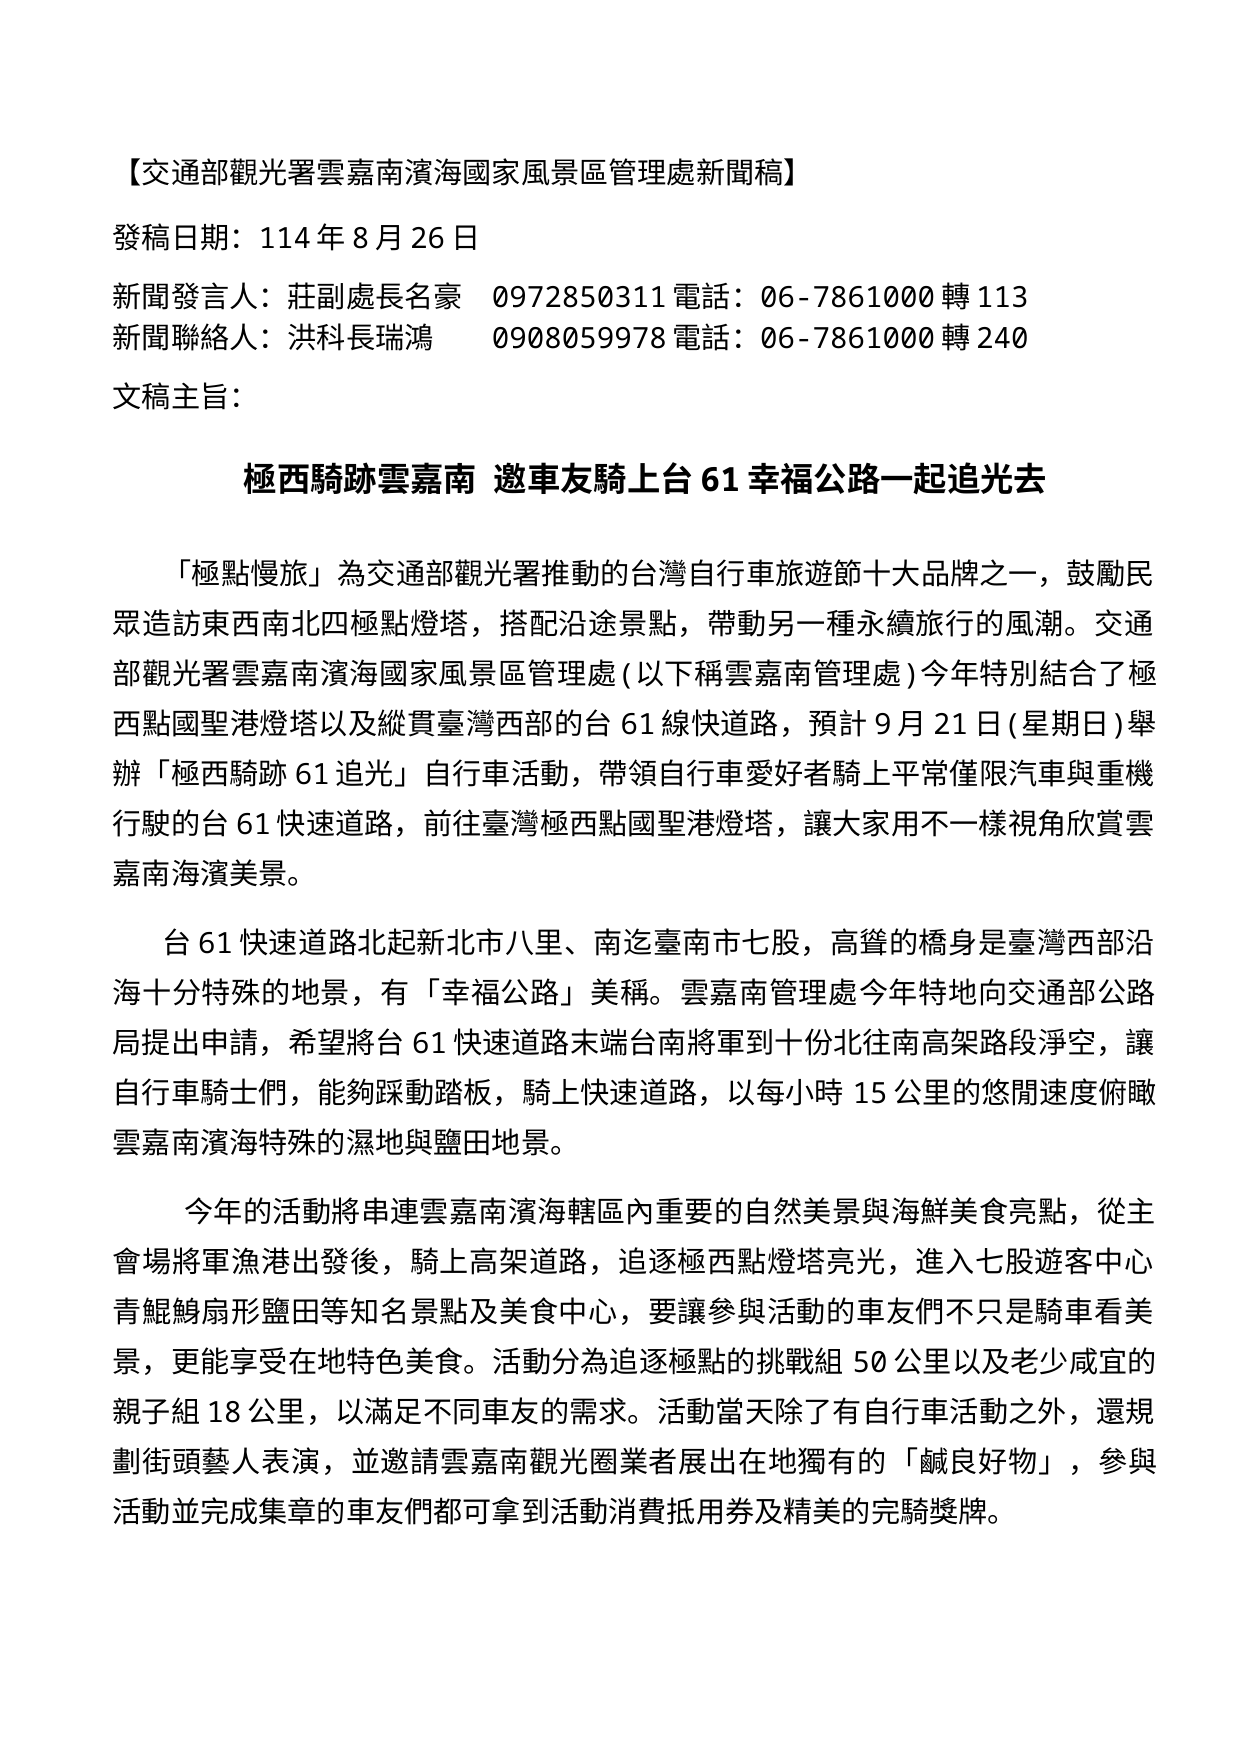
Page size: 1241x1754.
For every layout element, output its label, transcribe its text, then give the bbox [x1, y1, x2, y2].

text 台61快速道路北起新北市八里、南迄臺南市七股，高聳的橋身是臺灣西部沿海十分特殊的地景，有「幸福公路」美稱。雲嘉南管理處今年特地向交通部公路局提出申請，希望將台61快速道路末端台南將軍到十份北往南高架路段淨空，讓自行車騎士們，能夠踩動踏板，騎上快速道路，以每小時15公里的悠閒速度俯瞰雲嘉南濱海特殊的濕地與鹽田地景。 [112, 913, 1157, 1163]
text 新聞發言人：莊副處長名豪 0972850311電話：06-7861000轉113 新聞聯絡人：洪科長瑞鴻 0908059978電話：06-7861000轉240 [112, 274, 1128, 357]
text 「極點慢旅」為交通部觀光署推動的台灣自行車旅遊節十大品牌之一，鼓勵民眾造訪東西南北四極點燈塔，搭配沿途景點，帶動另一種永續旅行的風潮。交通部觀光署雲嘉南濱海國家風景區管理處(以下稱雲嘉南管理處)今年特別結合了極西點國聖港燈塔以及縱貫臺灣西部的台61線快道路，預計9月21日(星期日)舉辦「極西騎跡61追光」自行車活動，帶領自行車愛好者騎上平常僅限汽車與重機行駛的台61快速道路，前往臺灣極西點國聖港燈塔，讓大家用不一樣視角欣賞雲嘉南海濱美景。 [112, 544, 1157, 894]
text 【交通部觀光署雲嘉南濱海國家風景區管理處新聞稿】 [112, 150, 1128, 192]
text 發稿日期：114年8月26日 [112, 216, 1128, 257]
text 今年的活動將串連雲嘉南濱海轄區內重要的自然美景與海鮮美食亮點，從主會場將軍漁港出發後，騎上高架道路，追逐極西點燈塔亮光，進入七股遊客中心、青鯤鯓扇形鹽田等知名景點及美食中心，要讓參與活動的車友們不只是騎車看美景，更能享受在地特色美食。活動分為追逐極點的挑戰組50公里以及老少咸宜的親子組18公里，以滿足不同車友的需求。活動當天除了有自行車活動之外，還規劃街頭藝人表演，並邀請雲嘉南觀光圈業者展出在地獨有的「鹹良好物」，參與活動並完成集章的車友們都可拿到活動消費抵用券及精美的完騎獎牌。 [112, 1182, 1157, 1532]
text 文稿主旨： [112, 374, 1128, 416]
text 極西騎跡雲嘉南 邀車友騎上台61幸福公路一起追光去 [112, 453, 1128, 502]
